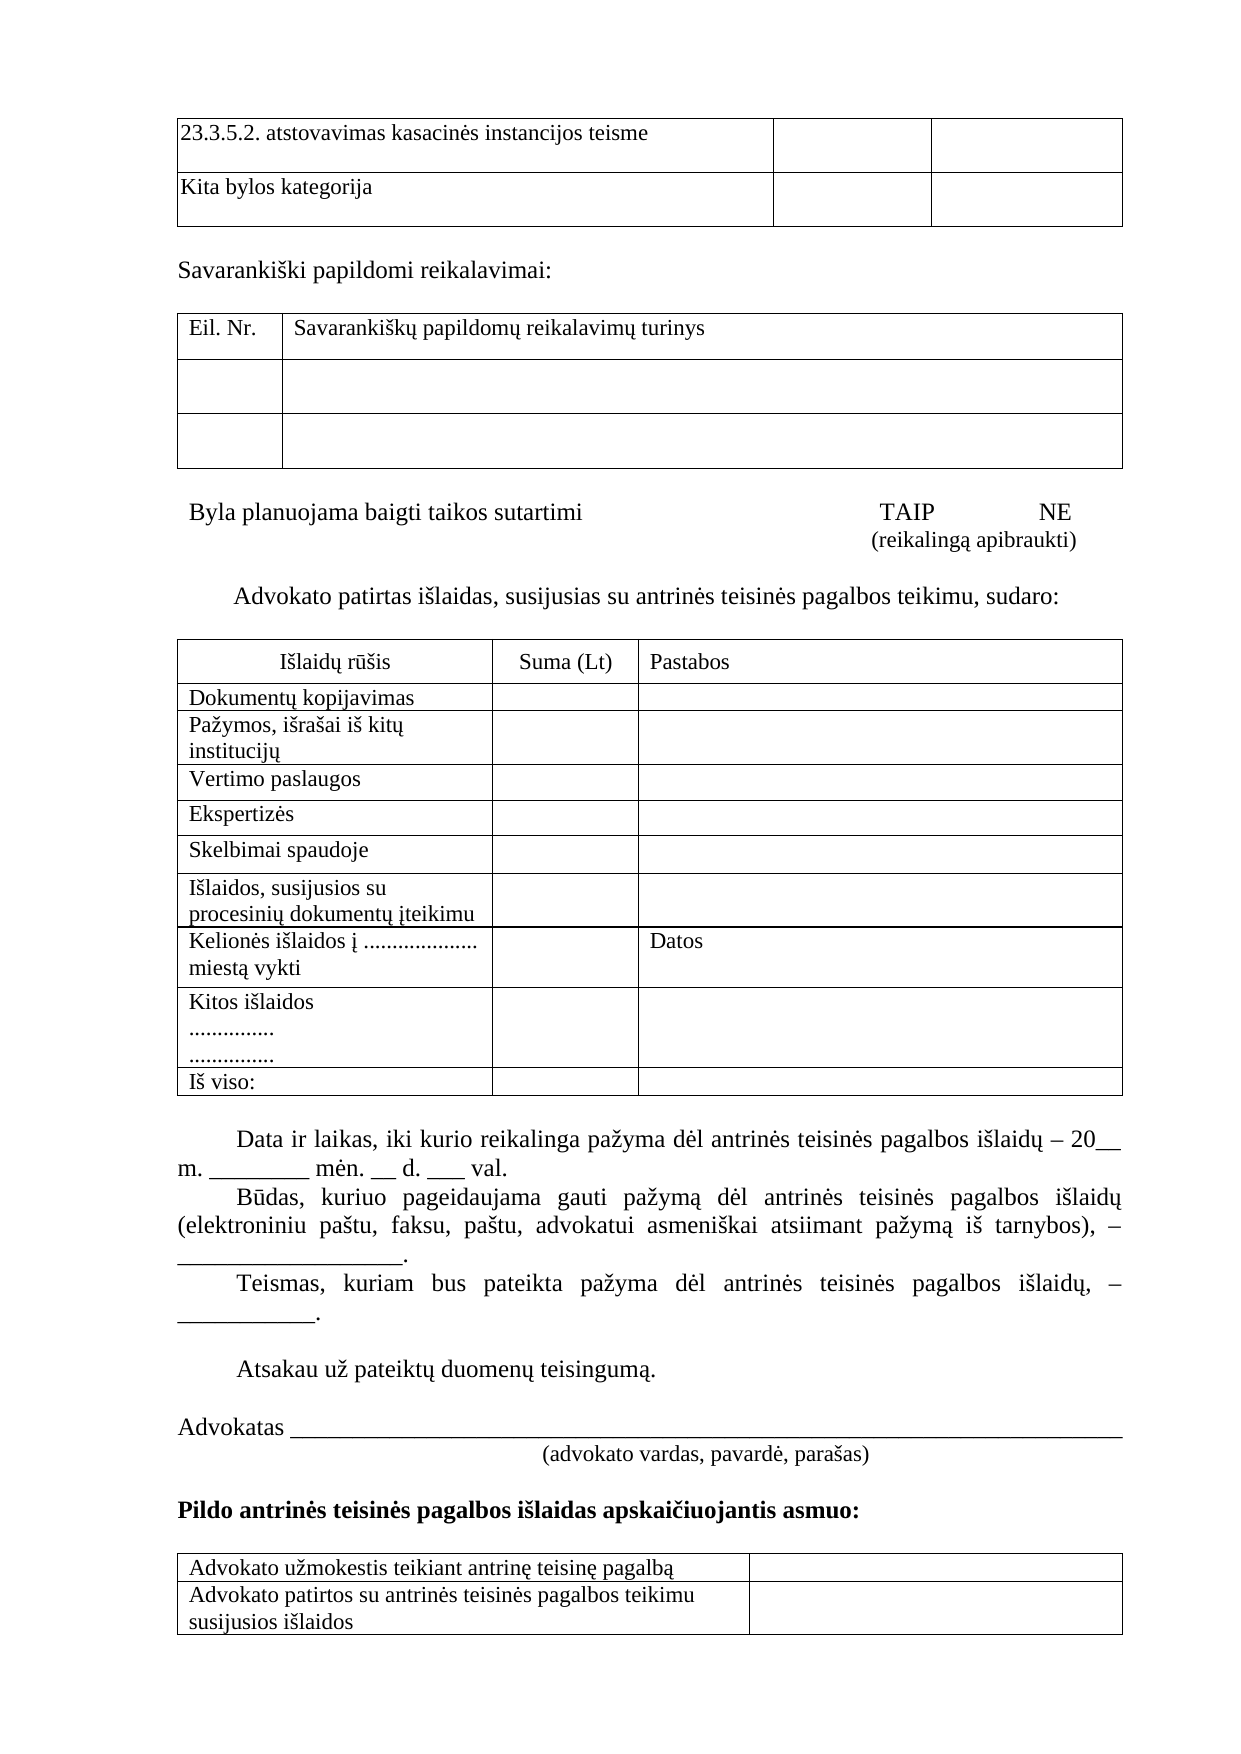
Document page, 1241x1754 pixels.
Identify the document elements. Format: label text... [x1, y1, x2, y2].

table_cell Dokumentų kopijavimas [178, 684, 492, 710]
table_cell Ekspertizės [178, 801, 492, 835]
table_header Advokato užmokestis teikiant antrinę teisinę pagalbą [178, 1554, 749, 1581]
table_cell [493, 711, 638, 764]
table_cell [493, 765, 638, 799]
table_cell Iš viso: [178, 1068, 492, 1094]
text Pildo antrinės teisinės pagalbos išlaidas apskaičiuojantis asmuo: [177, 1496, 1122, 1524]
text Atsakau už pateiktų duomenų teisingumą. [177, 1354, 1122, 1383]
table_cell Kita bylos kategorija [178, 173, 773, 226]
text Teismas, kuriam bus pateikta pažyma dėl antrinės teisinės pagalbos išlaidų, – ___________. [177, 1268, 1122, 1326]
text Būdas, kuriuo pageidaujama gauti pažymą dėl antrinės teisinės pagalbos išlaidų (elektroniniu paštu, faksu, paštu, advokatui asmeniškai atsiimant pažymą iš tarnybos), – __________________. [177, 1182, 1122, 1268]
table_header [750, 1554, 1122, 1581]
text Data ir laikas, iki kurio reikalinga pažyma dėl antrinės teisinės pagalbos išlaidų – 20__ m. ________ mėn. __ d. ___ val. [177, 1124, 1122, 1182]
table_header NE [989, 498, 1122, 526]
table_cell [774, 173, 931, 226]
table_cell [639, 988, 1122, 1067]
table_cell [178, 414, 282, 468]
table_cell Advokato patirtos su antrinės teisinės pagalbos teikimu susijusios išlaidos [178, 1582, 749, 1634]
table_cell Skelbimai spaudoje [178, 836, 492, 873]
table_header Byla planuojama baigti taikos sutartimi [177, 498, 826, 526]
table_cell Kitos išlaidos ............... ............... [178, 988, 492, 1067]
table_cell [493, 1068, 638, 1094]
table_header Išlaidų rūšis [178, 640, 492, 683]
table_cell [283, 360, 1122, 413]
table_cell [932, 173, 1122, 226]
table_cell Išlaidos, susijusios su procesinių dokumentų įteikimu [178, 874, 492, 926]
table_cell 23.3.5.2. atstovavimas kasacinės instancijos teisme [178, 119, 773, 172]
table_cell [177, 526, 826, 553]
table_header Pastabos [639, 640, 1122, 683]
table_cell [639, 874, 1122, 926]
table_cell [639, 765, 1122, 799]
text Advokato patirtas išlaidas, susijusias su antrinės teisinės pagalbos teikimu, sudaro: [177, 581, 1122, 610]
table_cell Vertimo paslaugos [178, 765, 492, 799]
table_cell [493, 874, 638, 926]
table_cell Datos [639, 928, 1122, 987]
text Advokatas [177, 1412, 1122, 1441]
table_cell (reikalingą apibraukti) [826, 526, 1122, 553]
table_cell [283, 414, 1122, 468]
table_cell [178, 360, 282, 413]
table_cell [493, 928, 638, 987]
text (advokato vardas, pavardė, parašas) [290, 1441, 1122, 1467]
table_cell [750, 1582, 1122, 1634]
table_header TAIP [826, 498, 988, 526]
table_cell [932, 119, 1122, 172]
table_cell [639, 711, 1122, 764]
table_cell [493, 801, 638, 835]
text Savarankiški papildomi reikalavimai: [177, 255, 1122, 284]
table_cell Kelionės išlaidos į .................... miestą vykti [178, 928, 492, 987]
table_header Suma (Lt) [493, 640, 638, 683]
table_cell [639, 801, 1122, 835]
table_cell [639, 684, 1122, 710]
table_header Eil. Nr. [178, 314, 282, 359]
table_header Savarankiškų papildomų reikalavimų turinys [283, 314, 1122, 359]
table_cell [639, 836, 1122, 873]
table_cell [493, 988, 638, 1067]
table_cell [493, 836, 638, 873]
table_cell [493, 684, 638, 710]
table_cell Pažymos, išrašai iš kitų institucijų [178, 711, 492, 764]
table_cell [639, 1068, 1122, 1094]
table_cell [774, 119, 931, 172]
